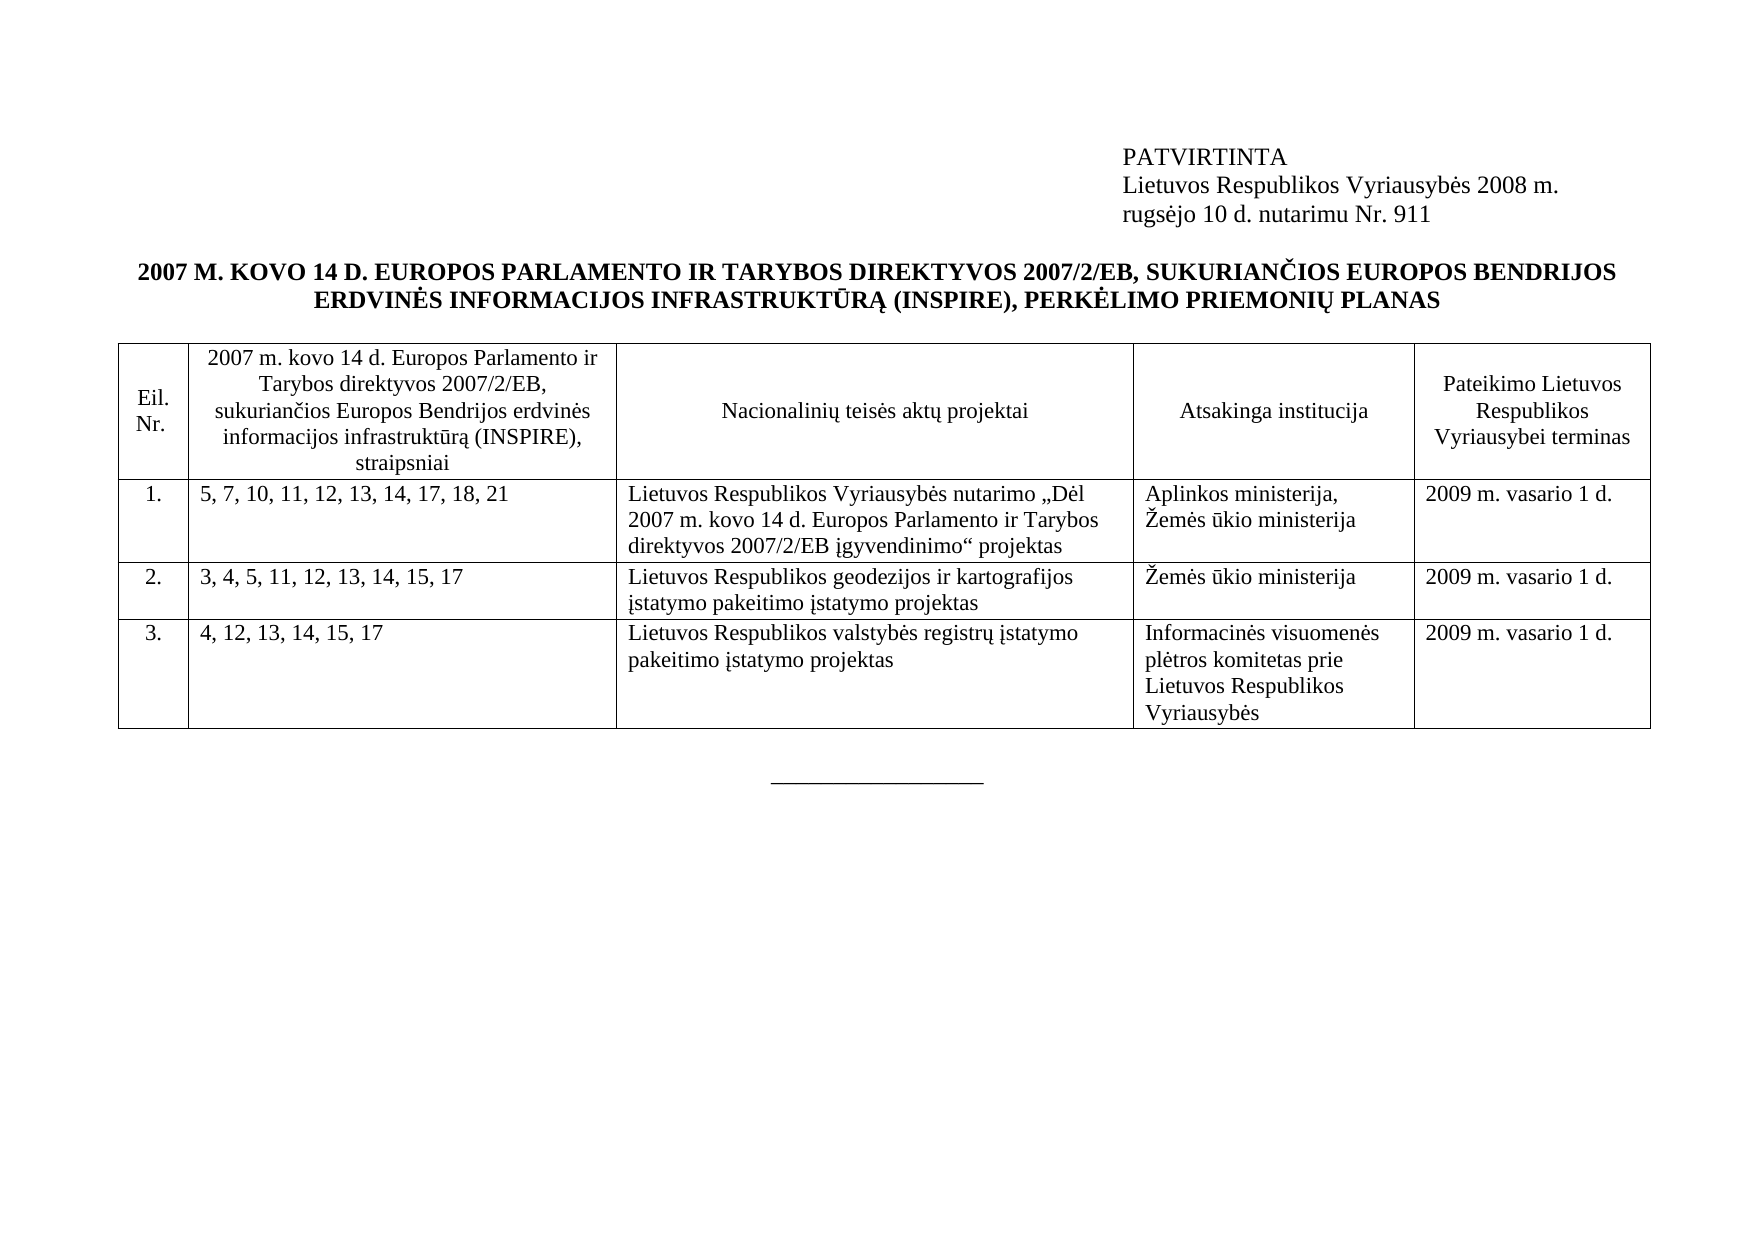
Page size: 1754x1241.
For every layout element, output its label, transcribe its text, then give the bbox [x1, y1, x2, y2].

table_cell Žemės ūkio ministerija [1134, 563, 1414, 618]
table_cell 2. [119, 563, 188, 618]
table_cell 2009 m. vasario 1 d. [1415, 480, 1650, 562]
table_cell Informacinės visuomenės plėtros komitetas prie Lietuvos Respublikos Vyriausybės [1134, 620, 1414, 728]
table_header Nacionalinių teisės aktų projektai [617, 344, 1133, 479]
text Lietuvos Respublikos Vyriausybės 2008 m. rugsėjo 10 d. nutarimu Nr. 911 [1122, 171, 1636, 228]
table_cell Aplinkos ministerija, Žemės ūkio ministerija [1134, 480, 1414, 562]
table_cell 2009 m. vasario 1 d. [1415, 620, 1650, 728]
table_cell Lietuvos Respublikos Vyriausybės nutarimo „Dėl 2007 m. kovo 14 d. Europos Parlamento ir Tarybos direktyvos 2007/2/EB įgyvendinimo“ projektas [617, 480, 1133, 562]
table_cell 4, 12, 13, 14, 15, 17 [189, 620, 616, 728]
table_header Eil. Nr. [119, 344, 188, 479]
table_cell Lietuvos Respublikos valstybės registrų įstatymo pakeitimo įstatymo projektas [617, 620, 1133, 728]
text _________________ [118, 758, 1636, 786]
table_header 2007 m. kovo 14 d. Europos Parlamento ir Tarybos direktyvos 2007/2/EB, sukuriančios Europos Bendrijos erdvinės informacijos infrastruktūrą (INSPIRE), straipsniai [189, 344, 616, 479]
table_cell 3, 4, 5, 11, 12, 13, 14, 15, 17 [189, 563, 616, 618]
table_cell 2009 m. vasario 1 d. [1415, 563, 1650, 618]
table_header Pateikimo Lietuvos Respublikos Vyriausybei terminas [1415, 344, 1650, 479]
table_header Atsakinga institucija [1134, 344, 1414, 479]
table_cell 3. [119, 620, 188, 728]
text 2007 M. KOVO 14 D. EUROPOS PARLAMENTO IR TARYBOS DIREKTYVOS 2007/2/EB, SUKURIANČIOS EUROPOS BENDRIJOS ERDVINĖS INFORMACIJOS INFRASTRUKTŪRĄ (INSPIRE), PERKĖLIMO PRIEMONIŲ PLANAS [118, 257, 1636, 314]
table_cell 1. [119, 480, 188, 562]
text Patvirtinta [1122, 142, 1636, 171]
table_cell Lietuvos Respublikos geodezijos ir kartografijos įstatymo pakeitimo įstatymo projektas [617, 563, 1133, 618]
table_cell 5, 7, 10, 11, 12, 13, 14, 17, 18, 21 [189, 480, 616, 562]
